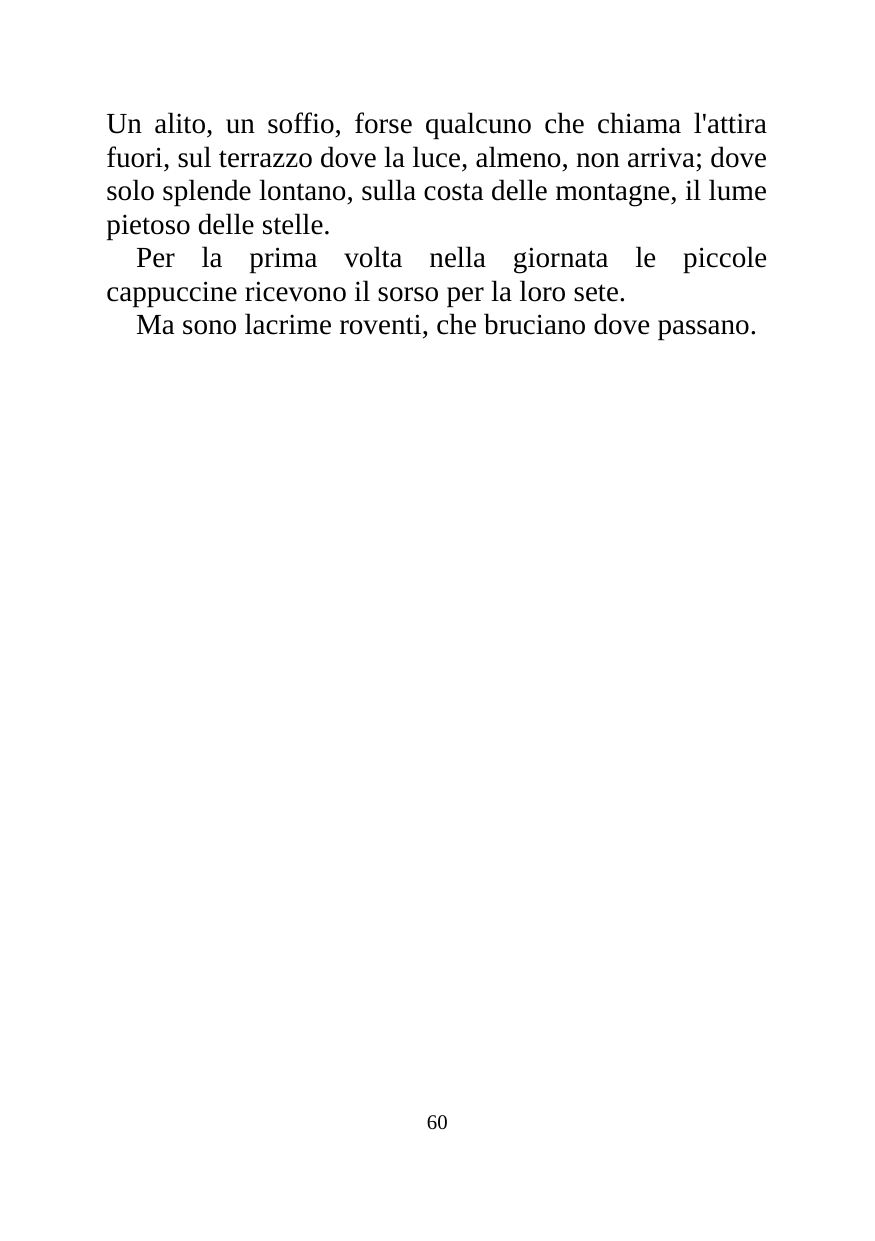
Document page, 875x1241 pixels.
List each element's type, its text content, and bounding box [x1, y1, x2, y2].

text Ma sono lacrime roventi, che bruciano dove passano. [106, 307, 768, 341]
text Per la prima volta nella giornata le piccole cappuccine ricevono il sorso per la loro sete. [106, 240, 768, 307]
text Un alito, un soffio, forse qualcuno che chiama l'attira fuori, sul terrazzo dove la luce, almeno, non arriva; dove solo splende lontano, sulla costa delle montagne, il lume pietoso delle stelle. [106, 106, 768, 240]
